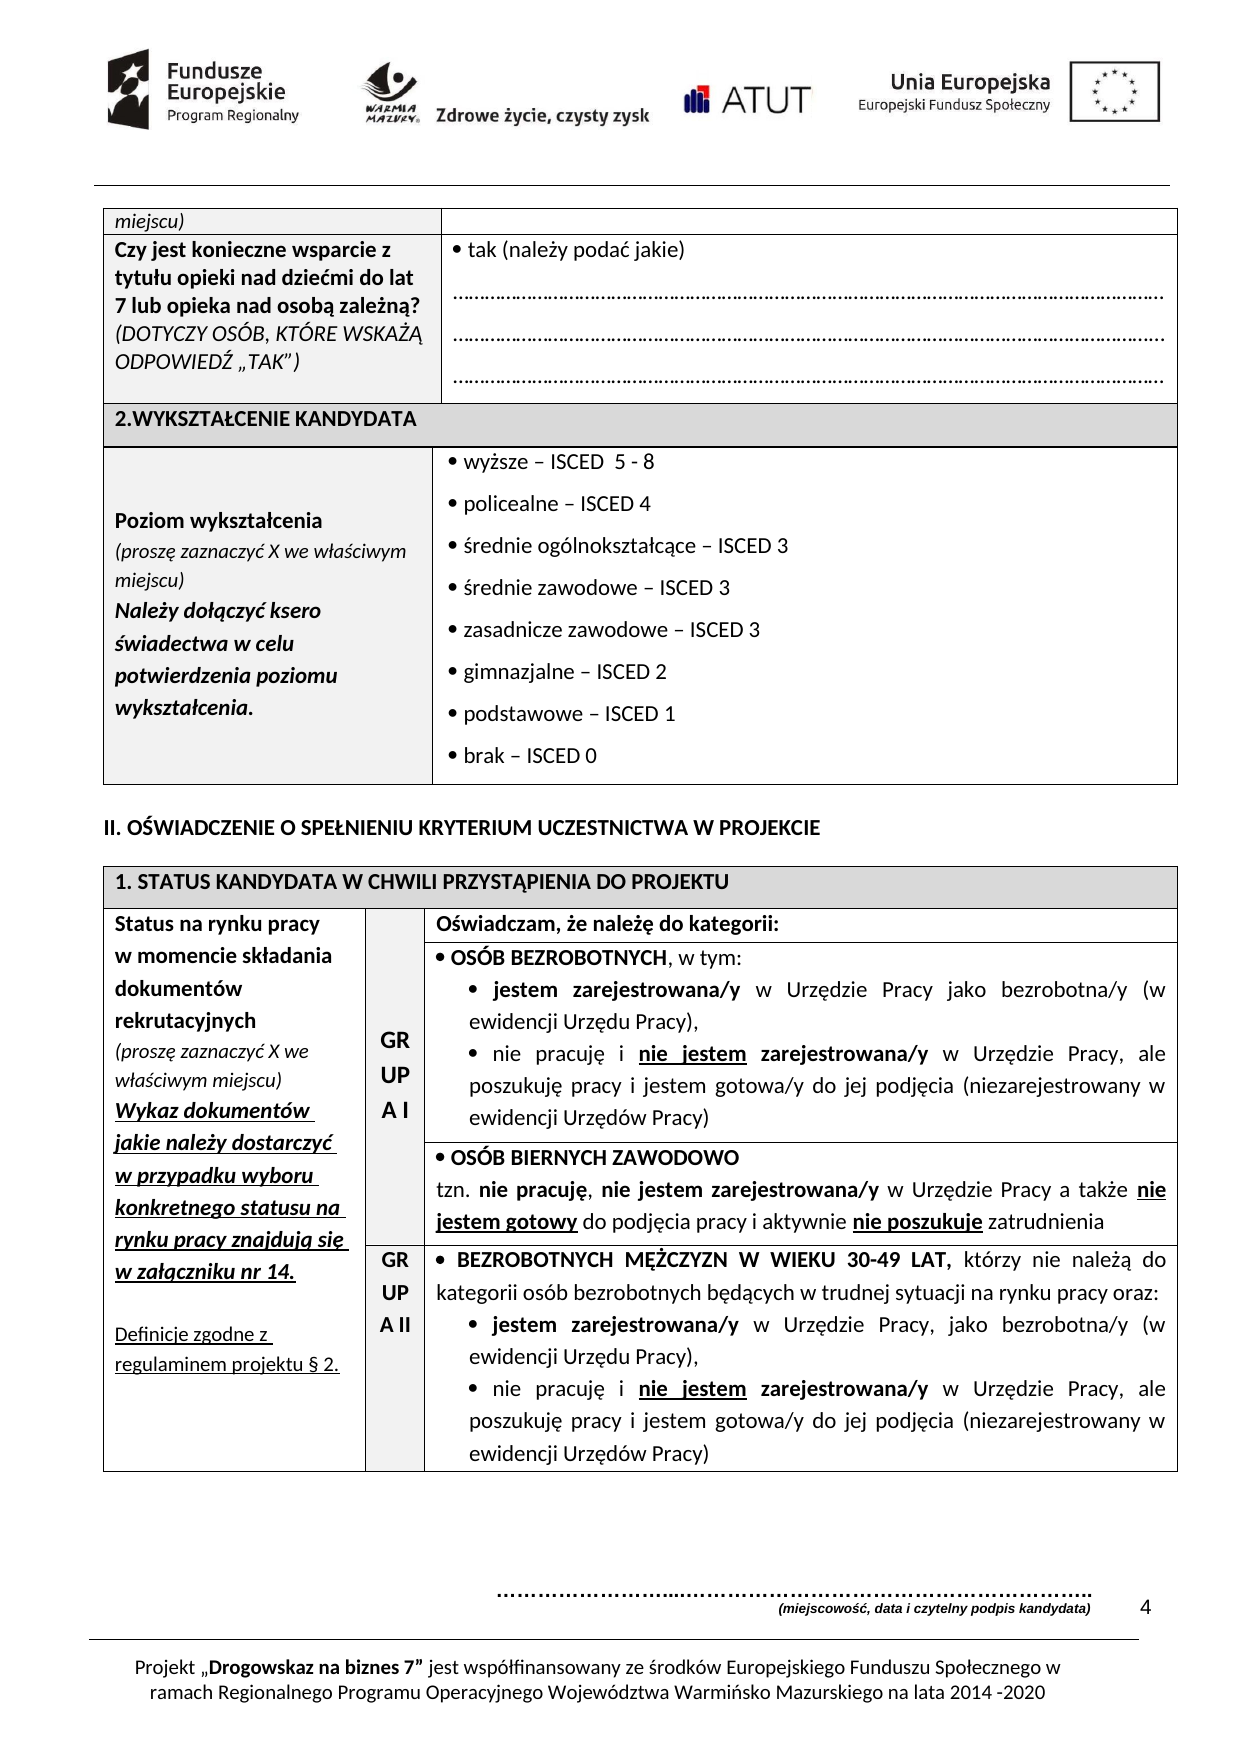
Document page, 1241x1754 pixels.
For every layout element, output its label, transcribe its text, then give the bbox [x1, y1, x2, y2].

table_cell Poziom wykształcenia (proszę zaznaczyć X we właściwym miejscu) Należy dołączyć ksero świadectwa w celu potwierdzenia poziomu wykształcenia. [104, 448, 432, 784]
table_cell Oświadczam, że należę do kategorii: [425, 909, 1177, 942]
table_cell [442, 209, 1177, 234]
table_cell BEZROBOTNYCH MĘŻCZYZN W WIEKU 30-49 LAT, którzy nie należą do kategorii osób bezrobotnych będących w trudnej sytuacji na rynku pracy oraz:  jestem zarejestrowana/y w Urzędzie Pracy, jako bezrobotna/y (w ewidencji Urzędu Pracy),  nie pracuję i nie jestem zarejestrowana/y w Urzędzie Pracy, ale poszukuję pracy i jestem gotowa/y do jej podjęcia (niezarejestrowany w ewidencji Urzędów Pracy) [425, 1246, 1177, 1471]
table_cell  wyższe – ISCED 5 - 8  policealne – ISCED 4  średnie ogólnokształcące – ISCED 3  średnie zawodowe – ISCED 3  zasadnicze zawodowe – ISCED 3  gimnazjalne – ISCED 2  podstawowe – ISCED 1  brak – ISCED 0 [433, 448, 1177, 784]
table_cell  OSÓB BEZROBOTNYCH, w tym:  jestem zarejestrowana/y w Urzędzie Pracy jako bezrobotna/y (w ewidencji Urzędu Pracy),  nie pracuję i nie jestem zarejestrowana/y w Urzędzie Pracy, ale poszukuję pracy i jestem gotowa/y do jej podjęcia (niezarejestrowany w ewidencji Urzędów Pracy) [425, 943, 1177, 1142]
table_cell  OSÓB BIERNYCH ZAWODOWO tzn. nie pracuję, nie jestem zarejestrowana/y w Urzędzie Pracy a także nie jestem gotowy do podjęcia pracy i aktywnie nie poszukuje zatrudnienia [425, 1143, 1177, 1244]
table_cell Czy jest konieczne wsparcie z tytułu opieki nad dziećmi do lat 7 lub opieka nad osobą zależną? (DOTYCZY OSÓB, KTÓRE WSKAŻĄ ODPOWIEDŹ „TAK”) [104, 235, 441, 403]
table_cell miejscu) [104, 209, 441, 234]
table_header 1. STATUS KANDYDATA W CHWILI PRZYSTĄPIENIA DO PROJEKTU [104, 867, 1177, 908]
text II. OŚWIADCZENIE O SPEŁNIENIU KRYTERIUM UCZESTNICTWA W PROJEKCIE [103, 813, 1092, 841]
table_cell GRUPA II [366, 1246, 424, 1471]
table_cell  tak (należy podać jakie) ……………………………………………………………………………………………………………………… ……………………………………………………………………………………………………………………... ……………………………………………………………………………………………………………………… [442, 235, 1177, 403]
table_cell Status na rynku pracy w momencie składania dokumentów rekrutacyjnych (proszę zaznaczyć X we właściwym miejscu) Wykaz dokumentów jakie należy dostarczyć w przypadku wyboru konkretnego statusu na rynku pracy znajdują się w załączniku nr 14. Definicje zgodne z regulaminem projektu § 2. [104, 909, 365, 1471]
table_cell 2.WYKSZTAŁCENIE KANDYDATA [104, 404, 1177, 446]
table_cell GRUPA I [366, 909, 424, 1244]
